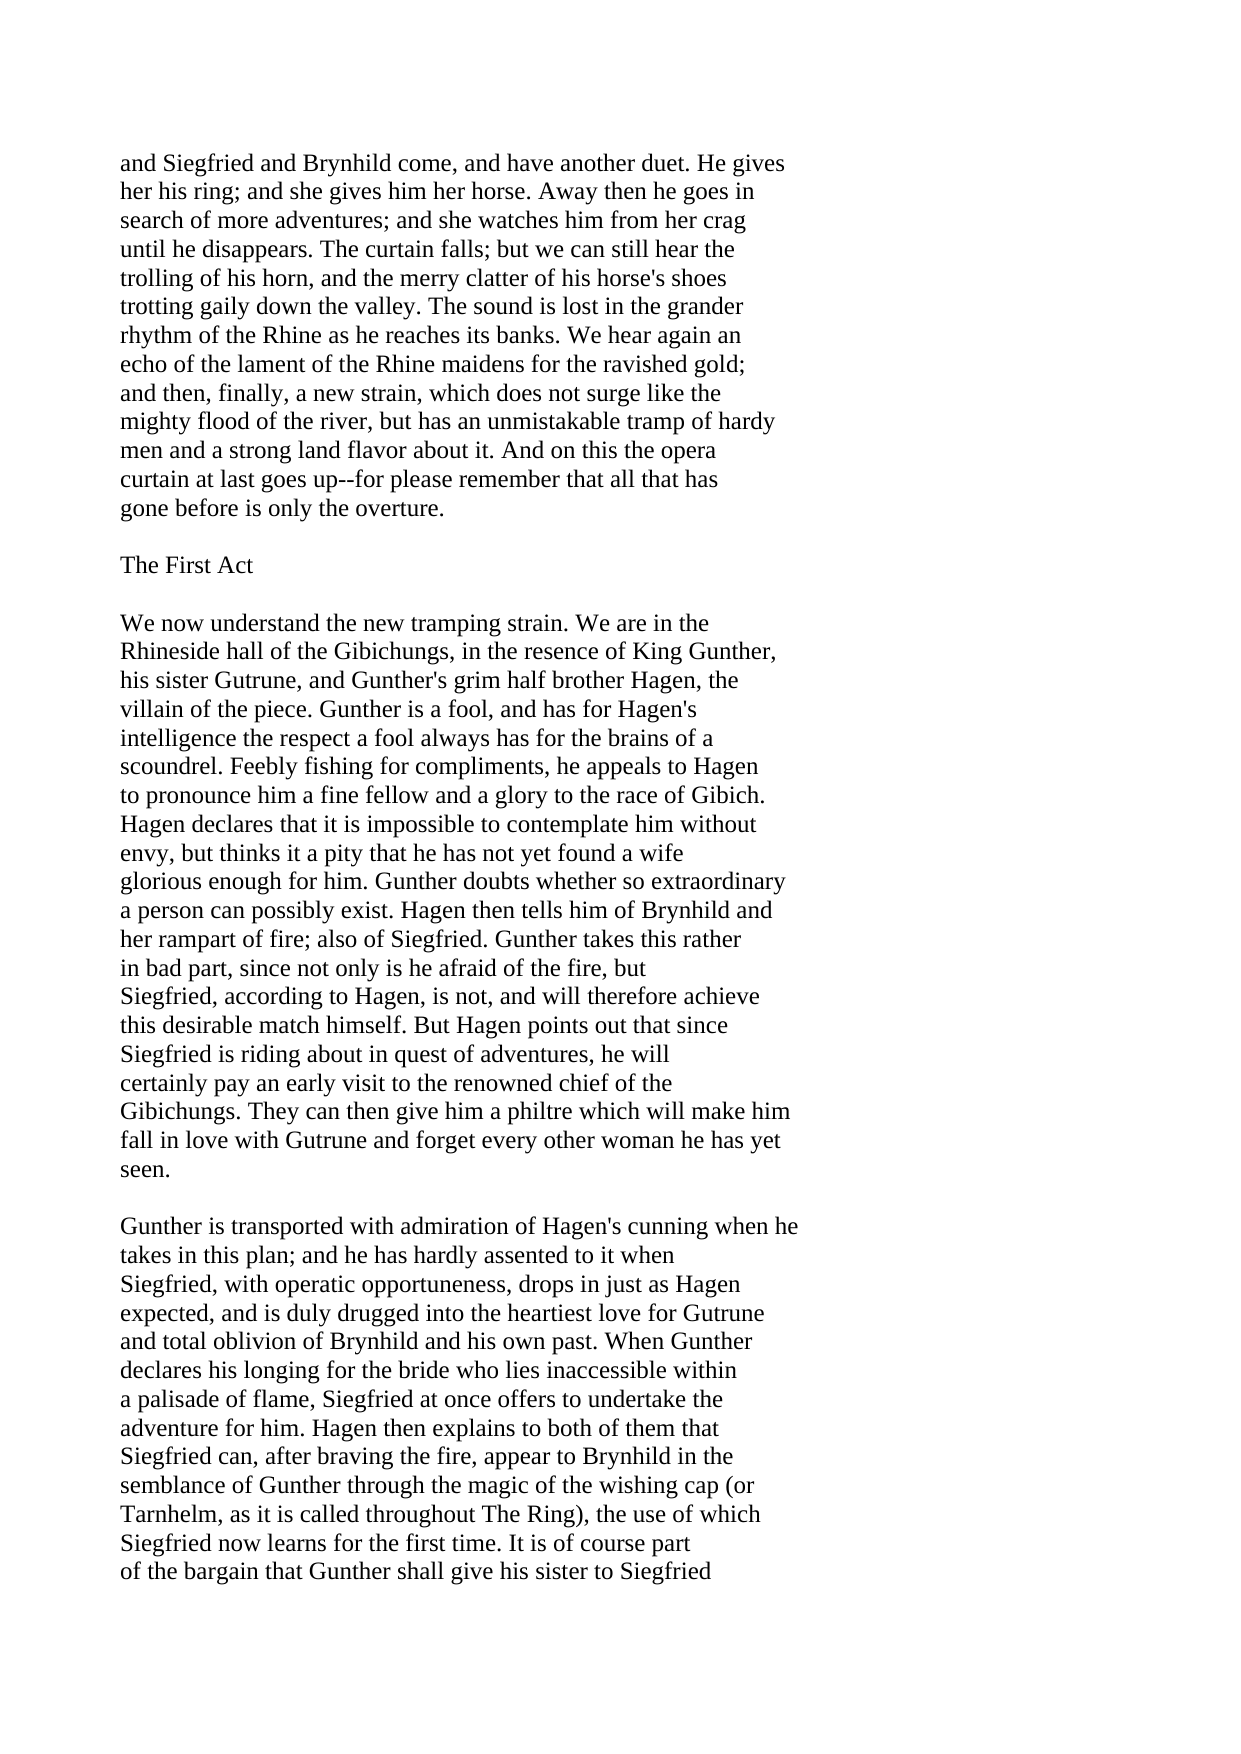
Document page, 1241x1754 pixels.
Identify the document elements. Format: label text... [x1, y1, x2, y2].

text Siegfried can, after braving the fire, appear to Brynhild in the [120, 1441, 1120, 1470]
text Siegfried now learns for the first time. It is of course part [120, 1528, 1120, 1556]
text Tarnhelm, as it is called throughout The Ring), the use of which [120, 1499, 1120, 1528]
text this desirable match himself. But Hagen points out that since [120, 1010, 1120, 1039]
text intelligence the respect a fool always has for the brains of a [120, 723, 1120, 751]
text glorious enough for him. Gunther doubts whether so extraordinary [120, 866, 1120, 895]
text and total oblivion of Brynhild and his own past. When Gunther [120, 1326, 1120, 1355]
text to pronounce him a fine fellow and a glory to the race of Gibich. [120, 780, 1120, 809]
text his sister Gutrune, and Gunther's grim half brother Hagen, the [120, 665, 1120, 694]
text curtain at last goes up--for please remember that all that has [120, 464, 1120, 493]
text Gunther is transported with admiration of Hagen's cunning when he [120, 1211, 1120, 1240]
text certainly pay an early visit to the renowned chief of the [120, 1068, 1120, 1096]
text envy, but thinks it a pity that he has not yet found a wife [120, 838, 1120, 866]
text seen. [120, 1154, 1120, 1183]
text semblance of Gunther through the magic of the wishing cap (or [120, 1470, 1120, 1499]
text men and a strong land flavor about it. And on this the opera [120, 435, 1120, 464]
text her rampart of fire; also of Siegfried. Gunther takes this rather [120, 924, 1120, 953]
text echo of the lament of the Rhine maidens for the ravished gold; [120, 349, 1120, 378]
text The First Act [120, 550, 1120, 579]
text We now understand the new tramping strain. We are in the [120, 608, 1120, 636]
text declares his longing for the bride who lies inaccessible within [120, 1355, 1120, 1384]
text trotting gaily down the valley. The sound is lost in the grander [120, 291, 1120, 320]
text Hagen declares that it is impossible to contemplate him without [120, 809, 1120, 838]
text a person can possibly exist. Hagen then tells him of Brynhild and [120, 895, 1120, 924]
text Rhineside hall of the Gibichungs, in the resence of King Gunther, [120, 636, 1120, 665]
text until he disappears. The curtain falls; but we can still hear the [120, 234, 1120, 263]
text scoundrel. Feebly fishing for compliments, he appeals to Hagen [120, 751, 1120, 780]
text adventure for him. Hagen then explains to both of them that [120, 1413, 1120, 1441]
text Siegfried, with operatic opportuneness, drops in just as Hagen [120, 1269, 1120, 1298]
text her his ring; and she gives him her horse. Away then he goes in [120, 176, 1120, 205]
text Siegfried is riding about in quest of adventures, he will [120, 1039, 1120, 1068]
text and Siegfried and Brynhild come, and have another duet. He gives [120, 148, 1120, 176]
text Gibichungs. They can then give him a philtre which will make him [120, 1096, 1120, 1125]
text trolling of his horn, and the merry clatter of his horse's shoes [120, 263, 1120, 291]
text mighty flood of the river, but has an unmistakable tramp of hardy [120, 406, 1120, 435]
text villain of the piece. Gunther is a fool, and has for Hagen's [120, 694, 1120, 723]
text takes in this plan; and he has hardly assented to it when [120, 1240, 1120, 1269]
text gone before is only the overture. [120, 493, 1120, 521]
text rhythm of the Rhine as he reaches its banks. We hear again an [120, 320, 1120, 349]
text of the bargain that Gunther shall give his sister to Siegfried [120, 1556, 1120, 1585]
text search of more adventures; and she watches him from her crag [120, 205, 1120, 234]
text expected, and is duly drugged into the heartiest love for Gutrune [120, 1298, 1120, 1326]
text fall in love with Gutrune and forget every other woman he has yet [120, 1125, 1120, 1154]
text in bad part, since not only is he afraid of the fire, but [120, 953, 1120, 981]
text a palisade of flame, Siegfried at once offers to undertake the [120, 1384, 1120, 1413]
text Siegfried, according to Hagen, is not, and will therefore achieve [120, 981, 1120, 1010]
text and then, finally, a new strain, which does not surge like the [120, 378, 1120, 406]
